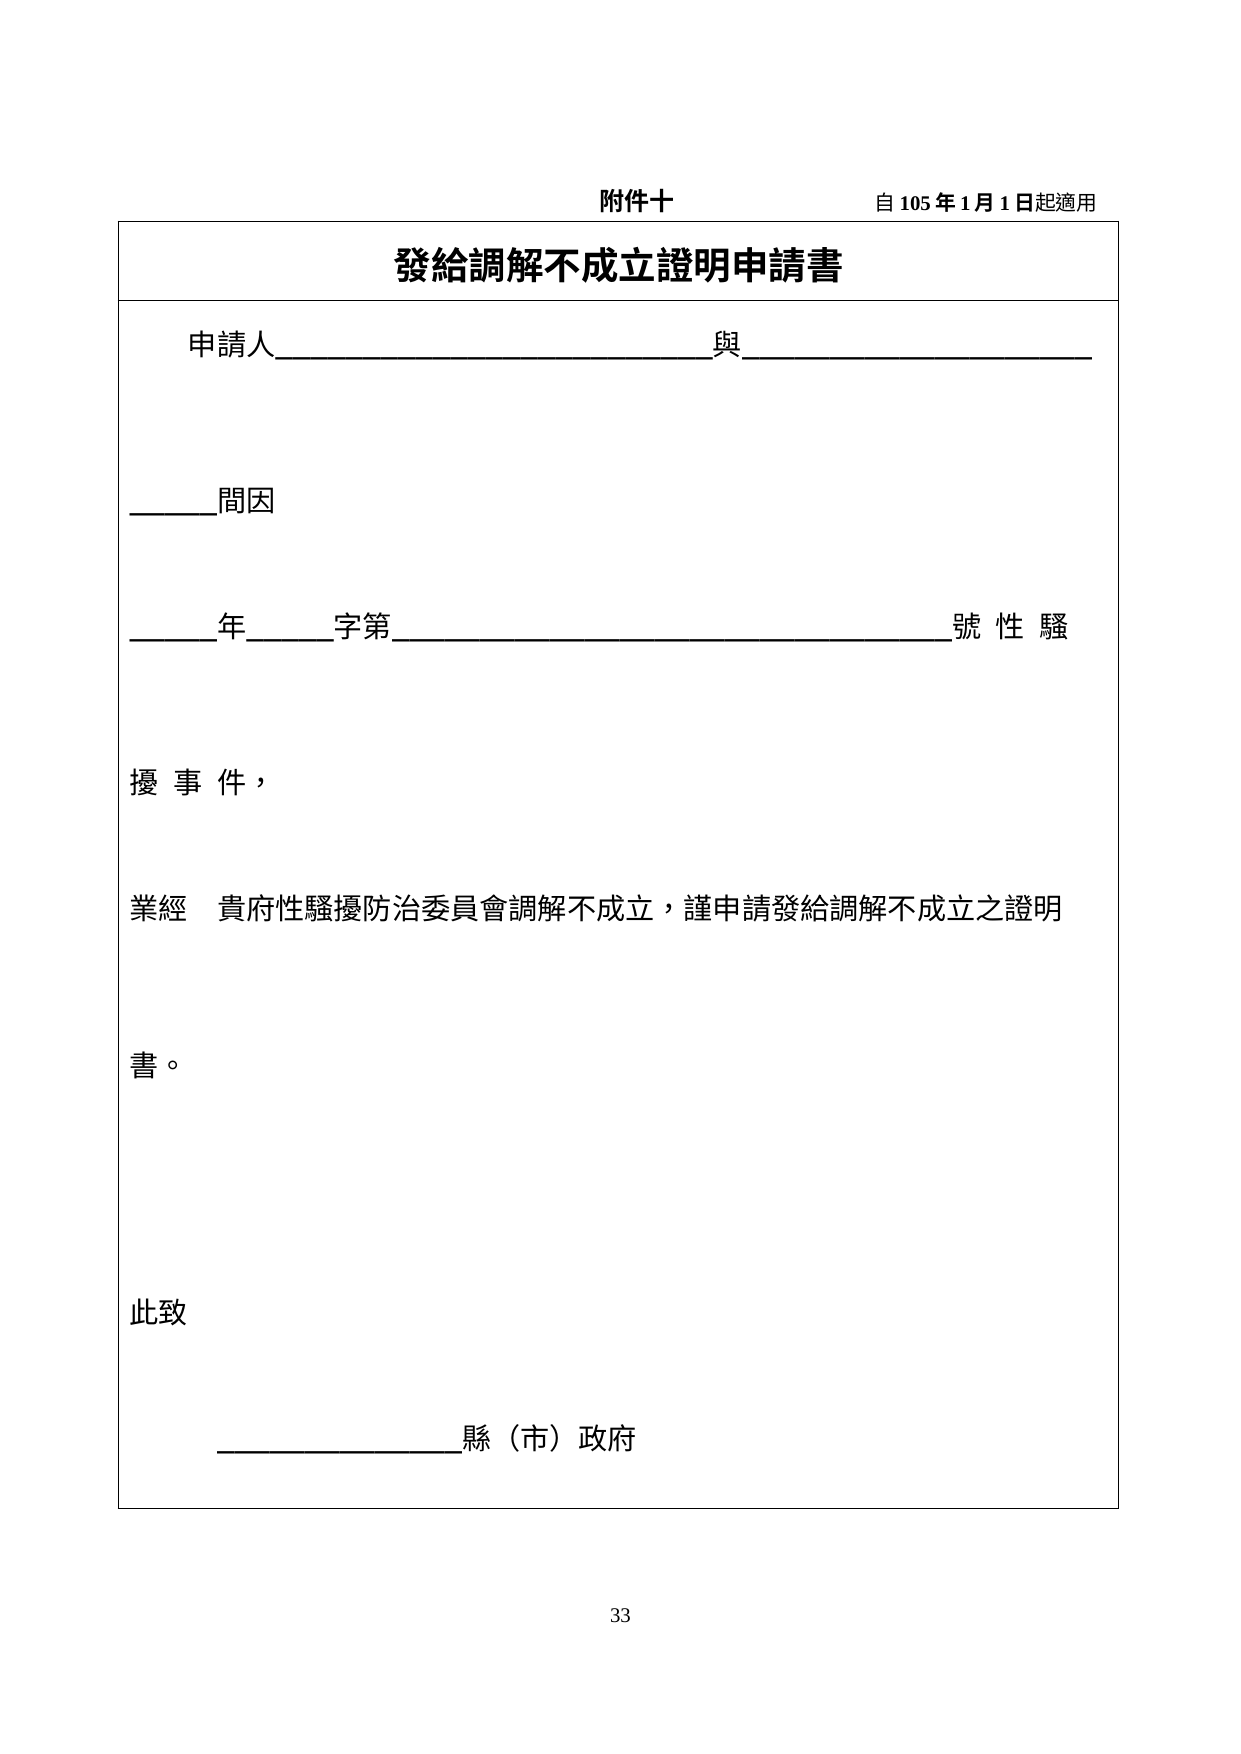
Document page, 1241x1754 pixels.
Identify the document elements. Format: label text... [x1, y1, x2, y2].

table_header 發給調解不成立證明申請書 [119, 222, 1118, 300]
text 附件十 自105年1月1日起適用 [118, 158, 1097, 221]
table_cell 申請人_________________________與_________________________間因 _____年_____字第________________________________號 性 騷 擾 事 件， 業經 貴府性騷擾防治委員會調解不成立，謹申請發給調解不成立之證明書。 此致 ______________縣（市）政府 [119, 301, 1118, 1508]
